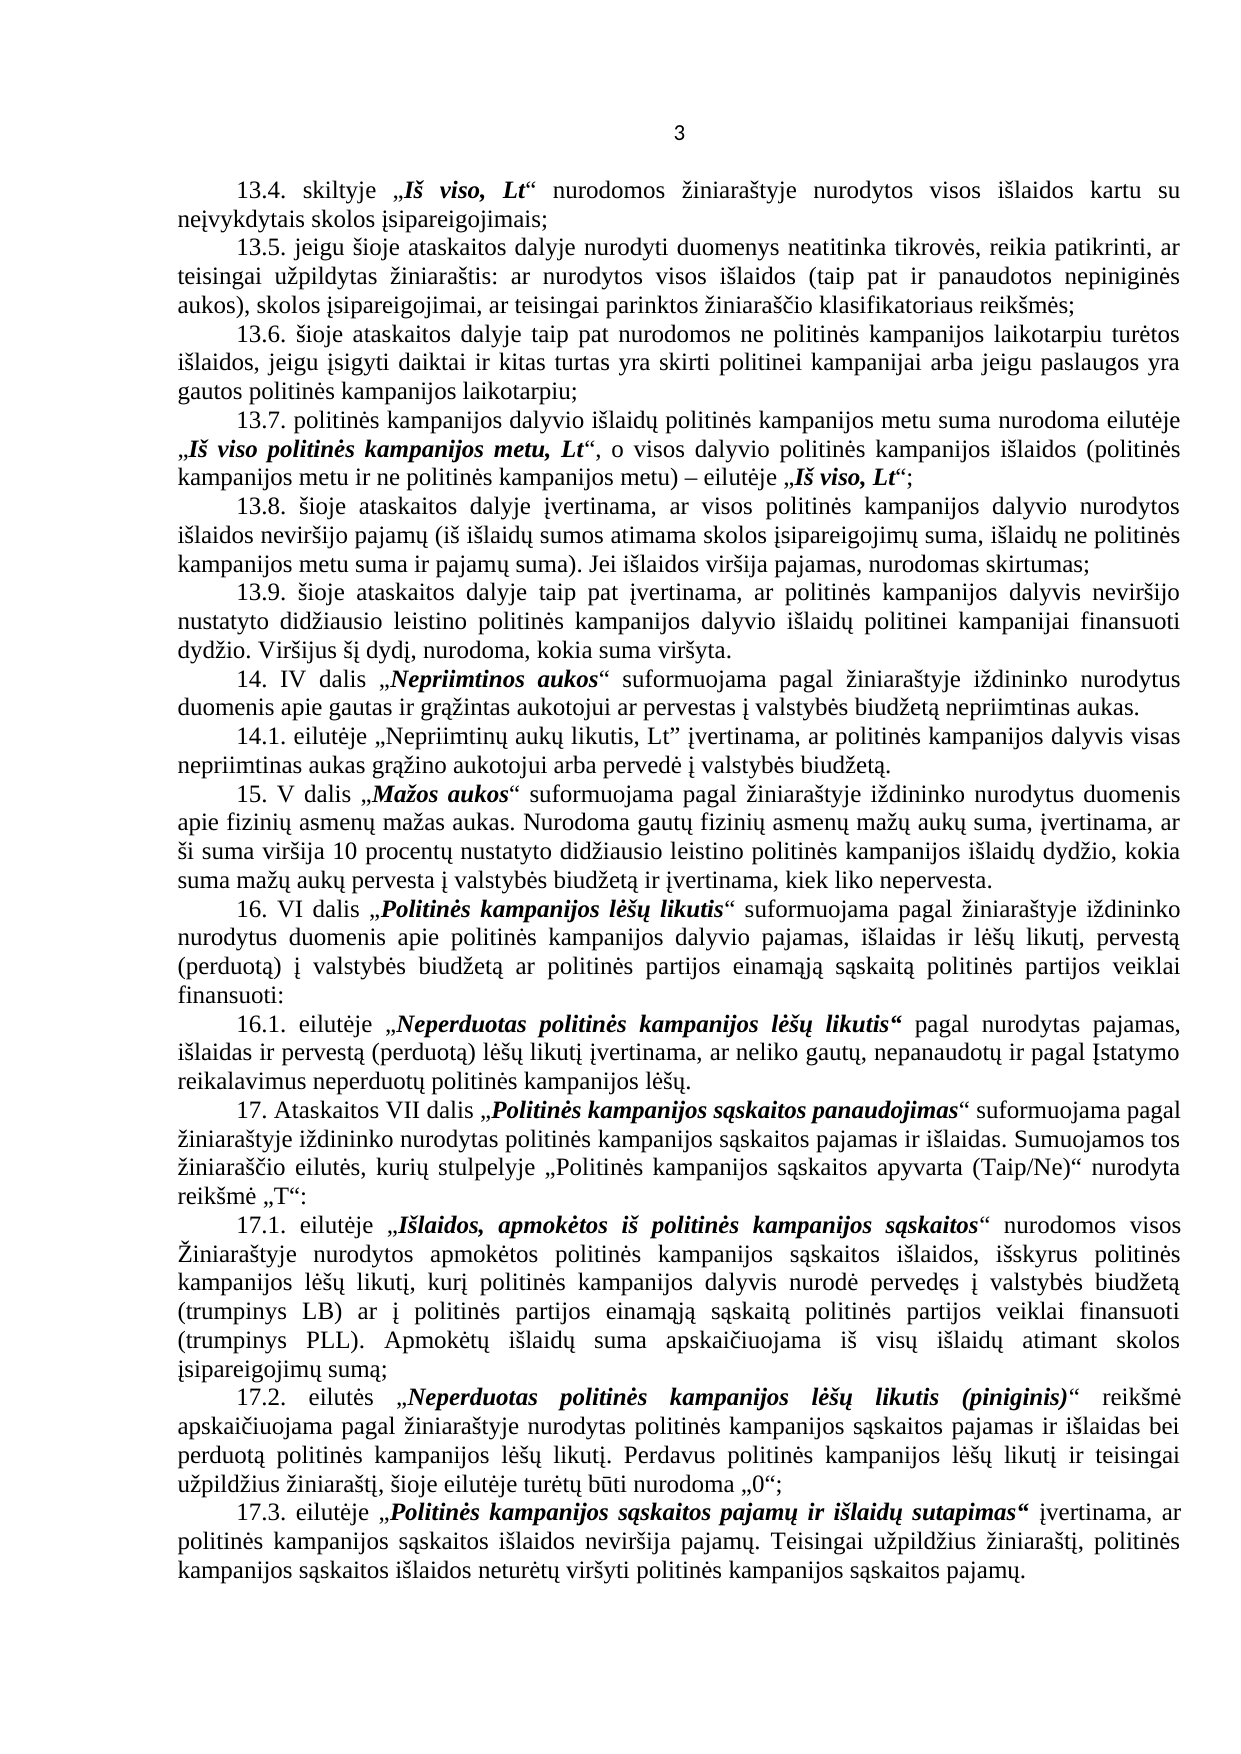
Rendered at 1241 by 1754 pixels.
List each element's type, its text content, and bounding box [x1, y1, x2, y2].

text 13.7. politinės kampanijos dalyvio išlaidų politinės kampanijos metu suma nurodoma eilutėje „Iš viso politinės kampanijos metu, Lt“, o visos dalyvio politinės kampanijos išlaidos (politinės kampanijos metu ir ne politinės kampanijos metu) – eilutėje „Iš viso, Lt“; [177, 405, 1181, 491]
text 13.4. skiltyje „Iš viso, Lt“ nurodomos žiniaraštyje nurodytos visos išlaidos kartu su neįvykdytais skolos įsipareigojimais; [177, 175, 1181, 232]
text 17.2. eilutės „Neperduotas politinės kampanijos lėšų likutis (piniginis)“ reikšmė apskaičiuojama pagal žiniaraštyje nurodytas politinės kampanijos sąskaitos pajamas ir išlaidas bei perduotą politinės kampanijos lėšų likutį. Perdavus politinės kampanijos lėšų likutį ir teisingai užpildžius žiniaraštį, šioje eilutėje turėtų būti nurodoma „0“; [177, 1382, 1181, 1497]
text 13.5. jeigu šioje ataskaitos dalyje nurodyti duomenys neatitinka tikrovės, reikia patikrinti, ar teisingai užpildytas žiniaraštis: ar nurodytos visos išlaidos (taip pat ir panaudotos nepiniginės aukos), skolos įsipareigojimai, ar teisingai parinktos žiniaraščio klasifikatoriaus reikšmės; [177, 232, 1181, 319]
text 13.8. šioje ataskaitos dalyje įvertinama, ar visos politinės kampanijos dalyvio nurodytos išlaidos neviršijo pajamų (iš išlaidų sumos atimama skolos įsipareigojimų suma, išlaidų ne politinės kampanijos metu suma ir pajamų suma). Jei išlaidos viršija pajamas, nurodomas skirtumas; [177, 491, 1181, 577]
text 16.1. eilutėje „Neperduotas politinės kampanijos lėšų likutis“ pagal nurodytas pajamas, išlaidas ir pervestą (perduotą) lėšų likutį įvertinama, ar neliko gautų, nepanaudotų ir pagal Įstatymo reikalavimus neperduotų politinės kampanijos lėšų. [177, 1009, 1181, 1095]
text 16. VI dalis „Politinės kampanijos lėšų likutis“ suformuojama pagal žiniaraštyje iždininko nurodytus duomenis apie politinės kampanijos dalyvio pajamas, išlaidas ir lėšų likutį, pervestą (perduotą) į valstybės biudžetą ar politinės partijos einamąją sąskaitą politinės partijos veiklai finansuoti: [177, 894, 1181, 1009]
text 14. IV dalis „Nepriimtinos aukos“ suformuojama pagal žiniaraštyje iždininko nurodytus duomenis apie gautas ir grąžintas aukotojui ar pervestas į valstybės biudžetą nepriimtinas aukas. [177, 664, 1181, 721]
text 17.3. eilutėje „Politinės kampanijos sąskaitos pajamų ir išlaidų sutapimas“ įvertinama, ar politinės kampanijos sąskaitos išlaidos neviršija pajamų. Teisingai užpildžius žiniaraštį, politinės kampanijos sąskaitos išlaidos neturėtų viršyti politinės kampanijos sąskaitos pajamų. [177, 1497, 1181, 1584]
text 13.6. šioje ataskaitos dalyje taip pat nurodomos ne politinės kampanijos laikotarpiu turėtos išlaidos, jeigu įsigyti daiktai ir kitas turtas yra skirti politinei kampanijai arba jeigu paslaugos yra gautos politinės kampanijos laikotarpiu; [177, 319, 1181, 405]
text 17. Ataskaitos VII dalis „Politinės kampanijos sąskaitos panaudojimas“ suformuojama pagal žiniaraštyje iždininko nurodytas politinės kampanijos sąskaitos pajamas ir išlaidas. Sumuojamos tos žiniaraščio eilutės, kurių stulpelyje „Politinės kampanijos sąskaitos apyvarta (Taip/Ne)“ nurodyta reikšmė „T“: [177, 1095, 1181, 1210]
text 13.9. šioje ataskaitos dalyje taip pat įvertinama, ar politinės kampanijos dalyvis neviršijo nustatyto didžiausio leistino politinės kampanijos dalyvio išlaidų politinei kampanijai finansuoti dydžio. Viršijus šį dydį, nurodoma, kokia suma viršyta. [177, 577, 1181, 664]
text 14.1. eilutėje „Nepriimtinų aukų likutis, Lt” įvertinama, ar politinės kampanijos dalyvis visas nepriimtinas aukas grąžino aukotojui arba pervedė į valstybės biudžetą. [177, 721, 1181, 779]
text 15. V dalis „Mažos aukos“ suformuojama pagal žiniaraštyje iždininko nurodytus duomenis apie fizinių asmenų mažas aukas. Nurodoma gautų fizinių asmenų mažų aukų suma, įvertinama, ar ši suma viršija 10 procentų nustatyto didžiausio leistino politinės kampanijos išlaidų dydžio, kokia suma mažų aukų pervesta į valstybės biudžetą ir įvertinama, kiek liko nepervesta. [177, 779, 1181, 894]
text 17.1. eilutėje „Išlaidos, apmokėtos iš politinės kampanijos sąskaitos“ nurodomos visos Žiniaraštyje nurodytos apmokėtos politinės kampanijos sąskaitos išlaidos, išskyrus politinės kampanijos lėšų likutį, kurį politinės kampanijos dalyvis nurodė pervedęs į valstybės biudžetą (trumpinys LB) ar į politinės partijos einamąją sąskaitą politinės partijos veiklai finansuoti (trumpinys PLL). Apmokėtų išlaidų suma apskaičiuojama iš visų išlaidų atimant skolos įsipareigojimų sumą; [177, 1210, 1181, 1382]
